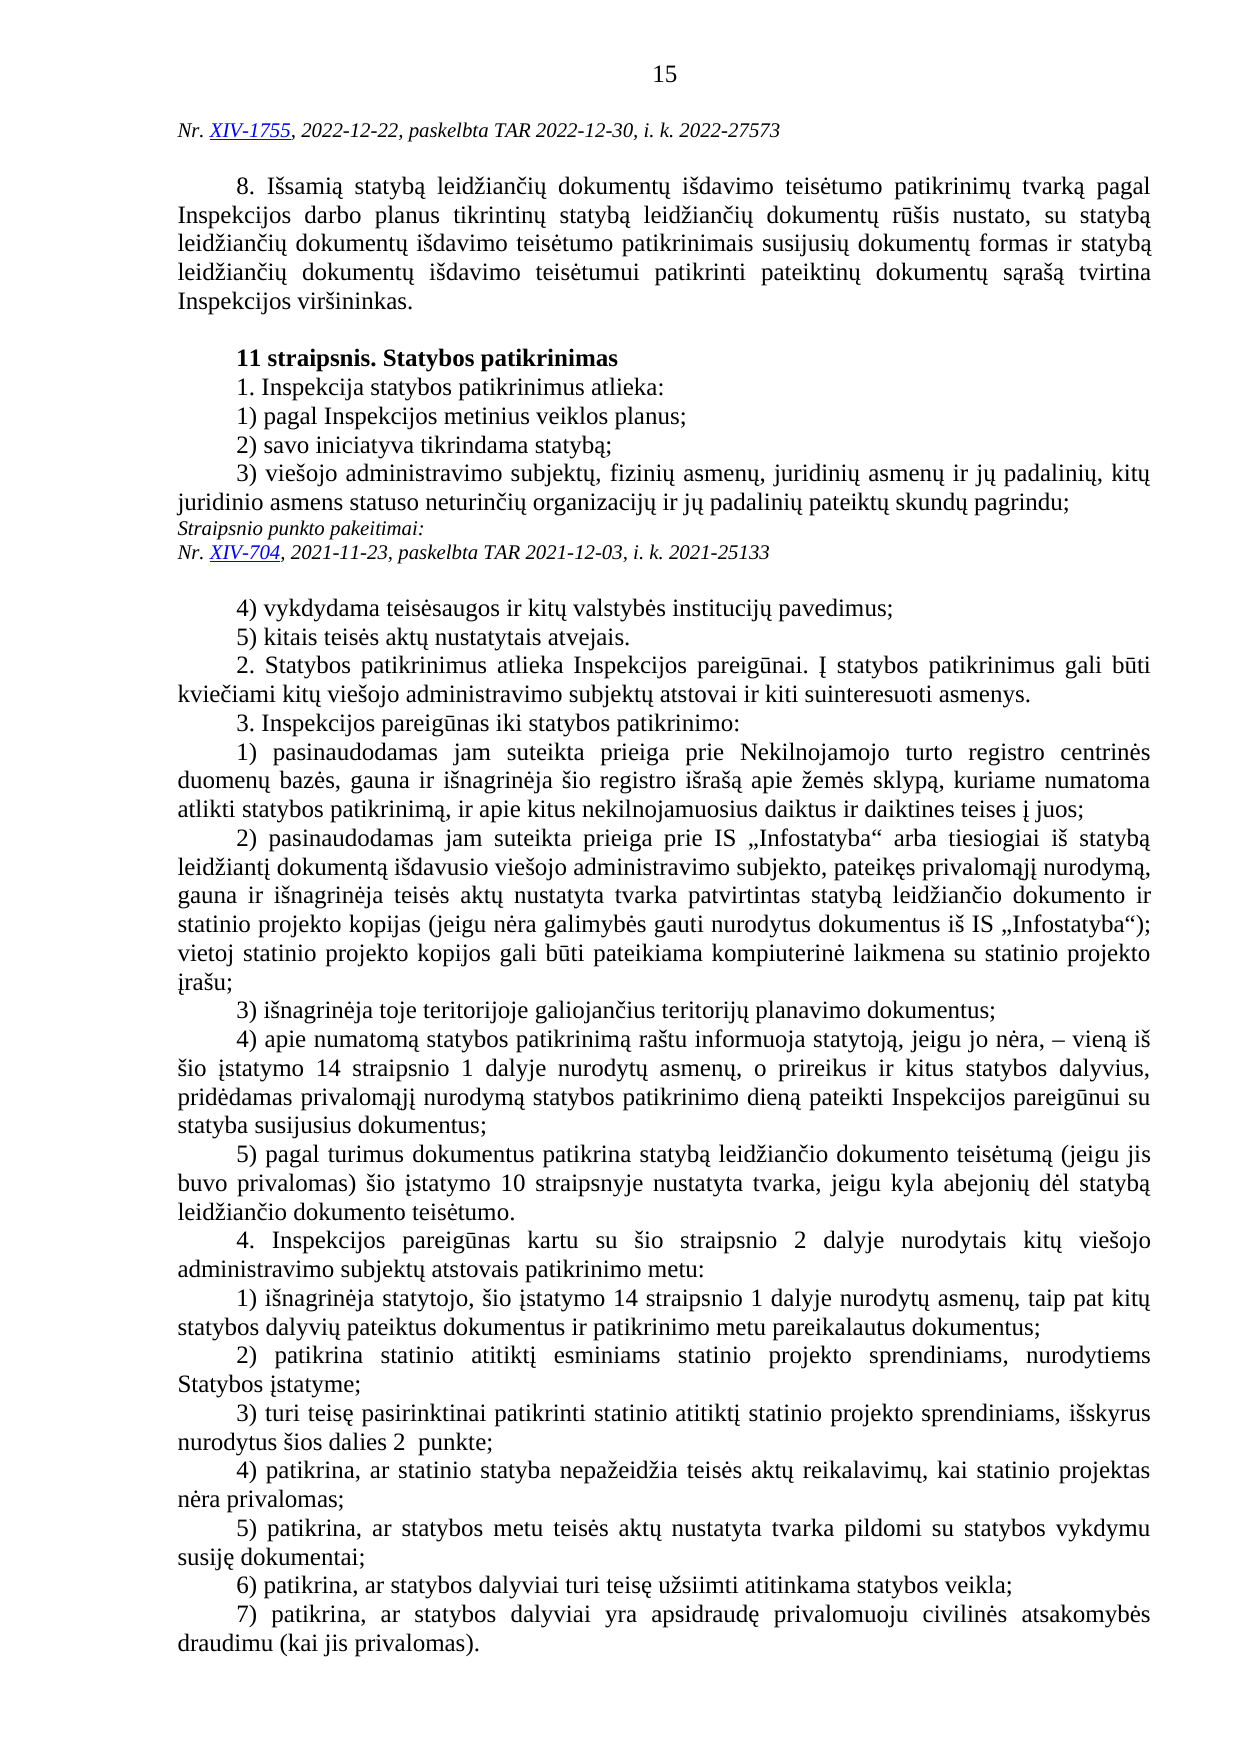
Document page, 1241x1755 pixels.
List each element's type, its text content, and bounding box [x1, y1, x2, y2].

text 4) apie numatomą statybos patikrinimą raštu informuoja statytoją, jeigu jo nėra, – vieną iš šio įstatymo 14 straipsnio 1 dalyje nurodytų asmenų, o prireikus ir kitus statybos dalyvius, pridėdamas privalomąjį nurodymą statybos patikrinimo dieną pateikti Inspekcijos pareigūnui su statyba susijusius dokumentus; [177, 1024, 1152, 1139]
text 5) kitais teisės aktų nustatytais atvejais. [177, 622, 1152, 650]
text 1) išnagrinėja statytojo, šio įstatymo 14 straipsnio 1 dalyje nurodytų asmenų, taip pat kitų statybos dalyvių pateiktus dokumentus ir patikrinimo metu pareikalautus dokumentus; [177, 1283, 1152, 1340]
text Straipsnio punkto pakeitimai: [177, 516, 1152, 540]
text 4) patikrina, ar statinio statyba nepažeidžia teisės aktų reikalavimų, kai statinio projektas nėra privalomas; [177, 1455, 1152, 1513]
text 11 straipsnis. Statybos patikrinimas [177, 343, 1152, 372]
text 2. Statybos patikrinimus atlieka Inspekcijos pareigūnai. Į statybos patikrinimus gali būti kviečiami kitų viešojo administravimo subjektų atstovai ir kiti suinteresuoti asmenys. [177, 650, 1152, 708]
text 2) pasinaudodamas jam suteikta prieiga prie IS „Infostatyba“ arba tiesiogiai iš statybą leidžiantį dokumentą išdavusio viešojo administravimo subjekto, pateikęs privalomąjį nurodymą, gauna ir išnagrinėja teisės aktų nustatyta tvarka patvirtintas statybą leidžiančio dokumento ir statinio projekto kopijas (jeigu nėra galimybės gauti nurodytus dokumentus iš IS „Infostatyba“); vietoj statinio projekto kopijos gali būti pateikiama kompiuterinė laikmena su statinio projekto įrašu; [177, 823, 1152, 995]
text 3) viešojo administravimo subjektų, fizinių asmenų, juridinių asmenų ir jų padalinių, kitų juridinio asmens statuso neturinčių organizacijų ir jų padalinių pateiktų skundų pagrindu; [177, 458, 1152, 516]
text 3) turi teisę pasirinktinai patikrinti statinio atitiktį statinio projekto sprendiniams, išskyrus nurodytus šios dalies 2 punkte; [177, 1398, 1152, 1455]
text 5) patikrina, ar statybos metu teisės aktų nustatyta tvarka pildomi su statybos vykdymu susiję dokumentai; [177, 1513, 1152, 1570]
text 7) patikrina, ar statybos dalyviai yra apsidraudę privalomuoju civilinės atsakomybės draudimu (kai jis privalomas). [177, 1599, 1152, 1657]
text Nr. XIV-704, 2021-11-23, paskelbta TAR 2021-12-03, i. k. 2021-25133 [177, 540, 1152, 564]
text 4) vykdydama teisėsaugos ir kitų valstybės institucijų pavedimus; [177, 593, 1152, 622]
text 1. Inspekcija statybos patikrinimus atlieka: [177, 372, 1152, 401]
text 6) patikrina, ar statybos dalyviai turi teisę užsiimti atitinkama statybos veikla; [177, 1570, 1152, 1599]
text 8. Išsamią statybą leidžiančių dokumentų išdavimo teisėtumo patikrinimų tvarką pagal Inspekcijos darbo planus tikrintinų statybą leidžiančių dokumentų rūšis nustato, su statybą leidžiančių dokumentų išdavimo teisėtumo patikrinimais susijusių dokumentų formas ir statybą leidžiančių dokumentų išdavimo teisėtumui patikrinti pateiktinų dokumentų sąrašą tvirtina Inspekcijos viršininkas. [177, 171, 1152, 315]
text 5) pagal turimus dokumentus patikrina statybą leidžiančio dokumento teisėtumą (jeigu jis buvo privalomas) šio įstatymo 10 straipsnyje nustatyta tvarka, jeigu kyla abejonių dėl statybą leidžiančio dokumento teisėtumo. [177, 1139, 1152, 1225]
text 4. Inspekcijos pareigūnas kartu su šio straipsnio 2 dalyje nurodytais kitų viešojo administravimo subjektų atstovais patikrinimo metu: [177, 1225, 1152, 1283]
text 3) išnagrinėja toje teritorijoje galiojančius teritorijų planavimo dokumentus; [177, 995, 1152, 1024]
text 1) pagal Inspekcijos metinius veiklos planus; [177, 401, 1152, 430]
text 3. Inspekcijos pareigūnas iki statybos patikrinimo: [177, 708, 1152, 737]
text 1) pasinaudodamas jam suteikta prieiga prie Nekilnojamojo turto registro centrinės duomenų bazės, gauna ir išnagrinėja šio registro išrašą apie žemės sklypą, kuriame numatoma atlikti statybos patikrinimą, ir apie kitus nekilnojamuosius daiktus ir daiktines teises į juos; [177, 737, 1152, 823]
text 2) savo iniciatyva tikrindama statybą; [177, 430, 1152, 458]
text 2) patikrina statinio atitiktį esminiams statinio projekto sprendiniams, nurodytiems Statybos įstatyme; [177, 1340, 1152, 1398]
text Nr. XIV-1755, 2022-12-22, paskelbta TAR 2022-12-30, i. k. 2022-27573 [177, 118, 1152, 142]
